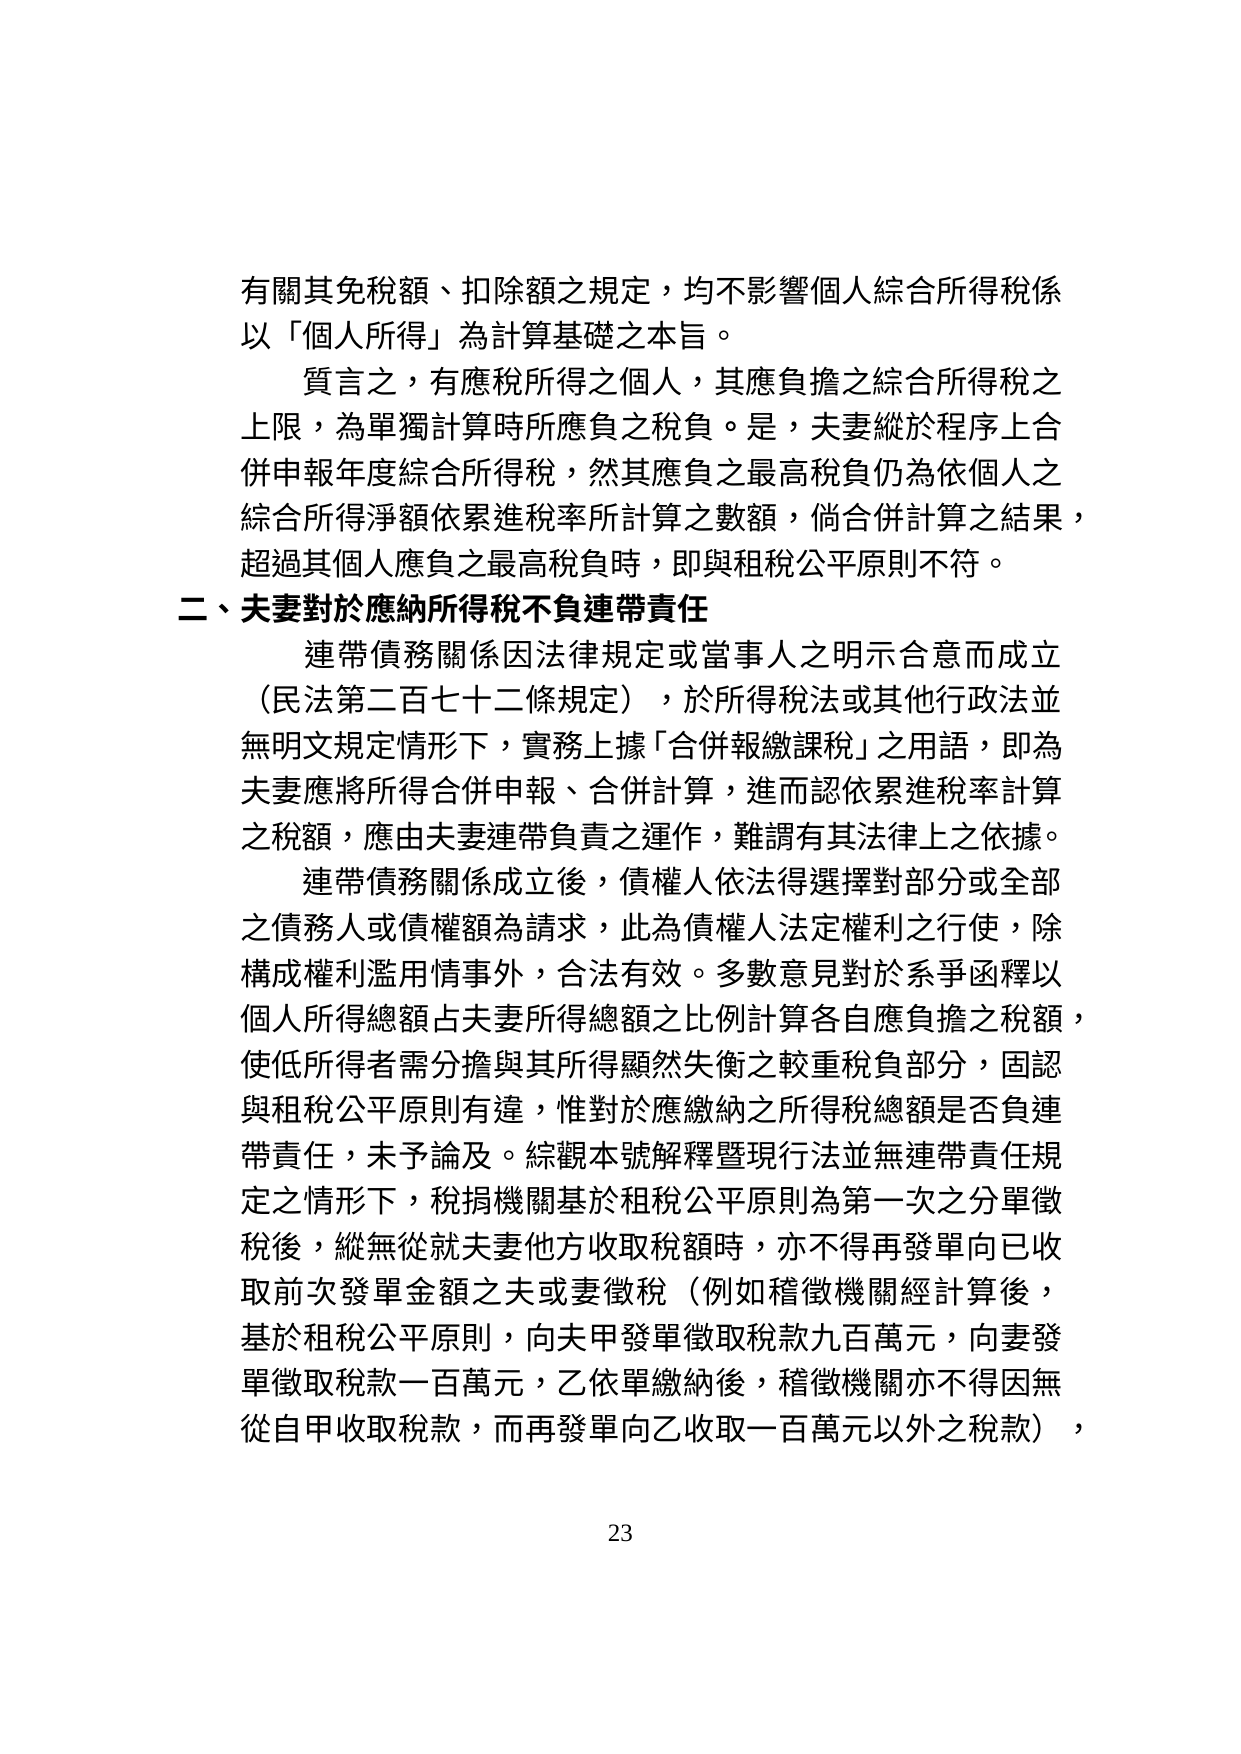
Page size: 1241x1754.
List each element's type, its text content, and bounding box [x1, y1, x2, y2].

text 二、夫妻對於應納所得稅不負連帶責任 [177, 584, 1063, 630]
text 連帶債務關係成立後，債權人依法得選擇對部分或全部之債務人或債權額為請求，此為債權人法定權利之行使，除構成權利濫用情事外，合法有效。多數意見對於系爭函釋以個人所得總額占夫妻所得總額之比例計算各自應負擔之稅額，使低所得者需分擔與其所得顯然失衡之較重稅負部分，固認與租稅公平原則有違，惟對於應繳納之所得稅總額是否負連帶責任，未予論及。綜觀本號解釋暨現行法並無連帶責任規定之情形下，稅捐機關基於租稅公平原則為第一次之分單徵稅後，縱無從就夫妻他方收取稅額時，亦不得再發單向已收取前次發單金額之夫或妻徵稅（例如稽徵機關經計算後，基於租稅公平原則，向夫甲發單徵取稅款九百萬元，向妻發單徵取稅款一百萬元，乙依單繳納後，稽徵機關亦不得因無從自甲收取稅款，而再發單向乙收取一百萬元以外之稅款），否則即違反租稅公平原則，使債權人不得對有支付能力之債務人另為求償，與連帶債務本旨不符。是以，夫妻對於所得稅不負連帶責任，為當然之解釋。多數意見未予論及，殊屬可惜。 [240, 858, 1063, 1449]
text 連帶債務關係因法律規定或當事人之明示合意而成立（民法第二百七十二條規定），於所得稅法或其他行政法並無明文規定情形下，實務上據「合併報繳課稅」之用語，即為夫妻應將所得合併申報、合併計算，進而認依累進稅率計算之稅額，應由夫妻連帶負責之運作，難謂有其法律上之依據。 [240, 630, 1063, 858]
text 有關其免稅額、扣除額之規定，均不影響個人綜合所得稅係以「個人所得」為計算基礎之本旨。 [240, 266, 1063, 357]
text 質言之，有應稅所得之個人，其應負擔之綜合所得稅之上限，為單獨計算時所應負之稅負。是，夫妻縱於程序上合併申報年度綜合所得稅，然其應負之最高稅負仍為依個人之綜合所得淨額依累進稅率所計算之數額，倘合併計算之結果，超過其個人應負之最高稅負時，即與租稅公平原則不符。 [240, 357, 1063, 584]
